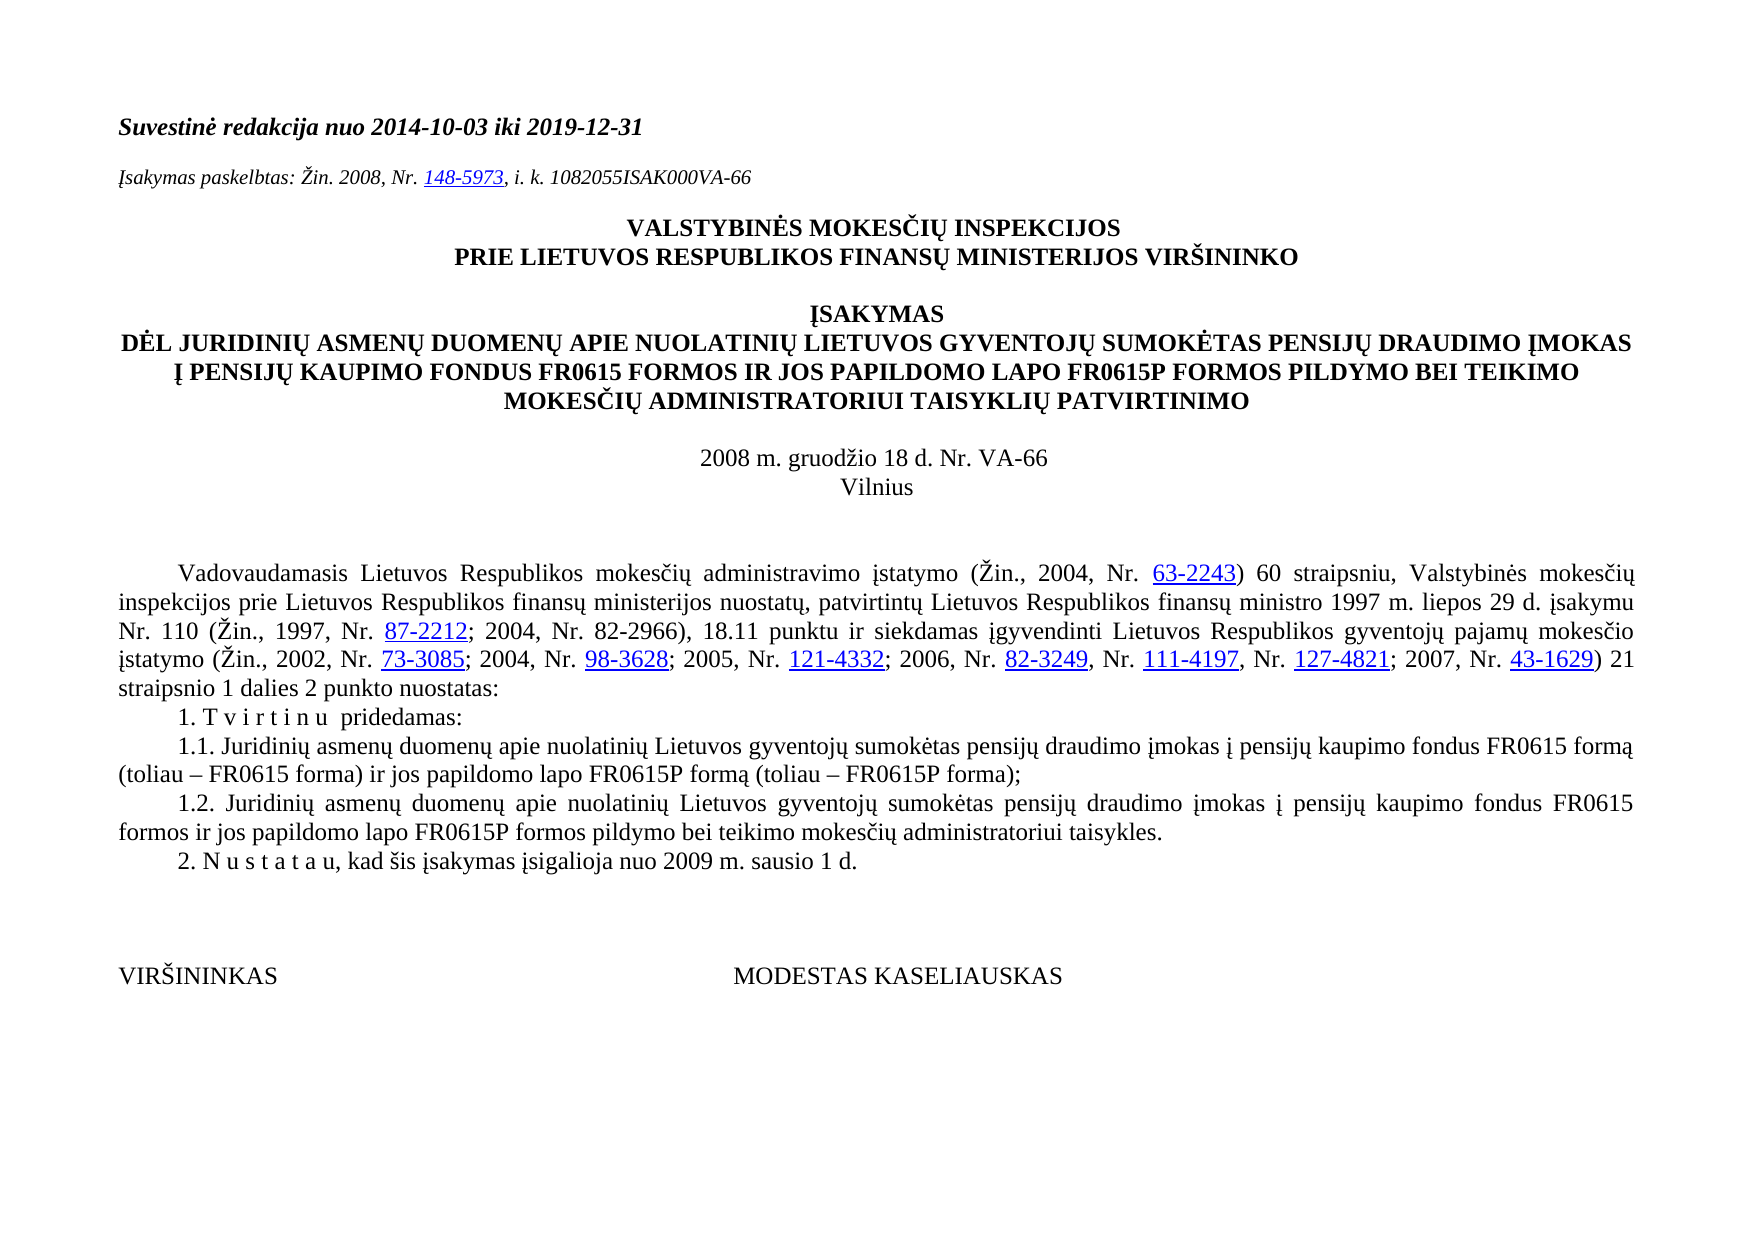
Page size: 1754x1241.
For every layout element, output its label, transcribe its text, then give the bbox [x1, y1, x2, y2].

text Suvestinė redakcija nuo 2014-10-03 iki 2019-12-31 [118, 112, 1635, 141]
text Vilnius [118, 472, 1635, 501]
text PRIE LIETUVOS RESPUBLIKOS FINANSŲ MINISTERIJOS VIRŠININKO [118, 242, 1635, 271]
text Įsakymas paskelbtas: Žin. 2008, Nr. 148-5973, i. k. 1082055ISAK000VA-66 [118, 165, 1635, 189]
text VIRŠININKAS MODESTAS KASELIAUSKAS [118, 961, 1635, 989]
text 2008 m. gruodžio 18 d. Nr. VA-66 [118, 443, 1635, 472]
text 1. Tvirtinu pridedamas: [118, 702, 1635, 731]
text 1.1. Juridinių asmenų duomenų apie nuolatinių Lietuvos gyventojų sumokėtas pensijų draudimo įmokas į pensijų kaupimo fondus FR0615 formą (toliau – FR0615 forma) ir jos papildomo lapo FR0615P formą (toliau – FR0615P forma); [118, 731, 1635, 788]
text Vadovaudamasis Lietuvos Respublikos mokesčių administravimo įstatymo (Žin., 2004, Nr. 63-2243) 60 straipsniu, Valstybinės mokesčių inspekcijos prie Lietuvos Respublikos finansų ministerijos nuostatų, patvirtintų Lietuvos Respublikos finansų ministro 1997 m. liepos 29 d. įsakymu Nr. 110 (Žin., 1997, Nr. 87-2212; 2004, Nr. 82-2966), 18.11 punktu ir siekdamas įgyvendinti Lietuvos Respublikos gyventojų pajamų mokesčio įstatymo (Žin., 2002, Nr. 73-3085; 2004, Nr. 98-3628; 2005, Nr. 121-4332; 2006, Nr. 82-3249, Nr. 111-4197, Nr. 127-4821; 2007, Nr. 43-1629) 21 straipsnio 1 dalies 2 punkto nuostatas: [118, 558, 1635, 702]
text VALSTYBINĖS MOKESČIŲ INSPEKCIJOS [118, 213, 1635, 242]
text 2. Nustatau, kad šis įsakymas įsigalioja nuo 2009 m. sausio 1 d. [118, 846, 1635, 874]
text DĖL JURIDINIŲ ASMENŲ DUOMENŲ APIE NUOLATINIŲ LIETUVOS GYVENTOJŲ SUMOKĖTAS PENSIJŲ DRAUDIMO ĮMOKAS Į PENSIJŲ KAUPIMO FONDUS FR0615 FORMOS IR JOS PAPILDOMO LAPO FR0615P FORMOS PILDYMO BEI TEIKIMO MOKESČIŲ ADMINISTRATORIUI TAISYKLIŲ PATVIRTINIMO [118, 328, 1635, 414]
text ĮSAKYMAS [118, 299, 1635, 328]
text 1.2. Juridinių asmenų duomenų apie nuolatinių Lietuvos gyventojų sumokėtas pensijų draudimo įmokas į pensijų kaupimo fondus FR0615 formos ir jos papildomo lapo FR0615P formos pildymo bei teikimo mokesčių administratoriui taisykles. [118, 788, 1635, 846]
